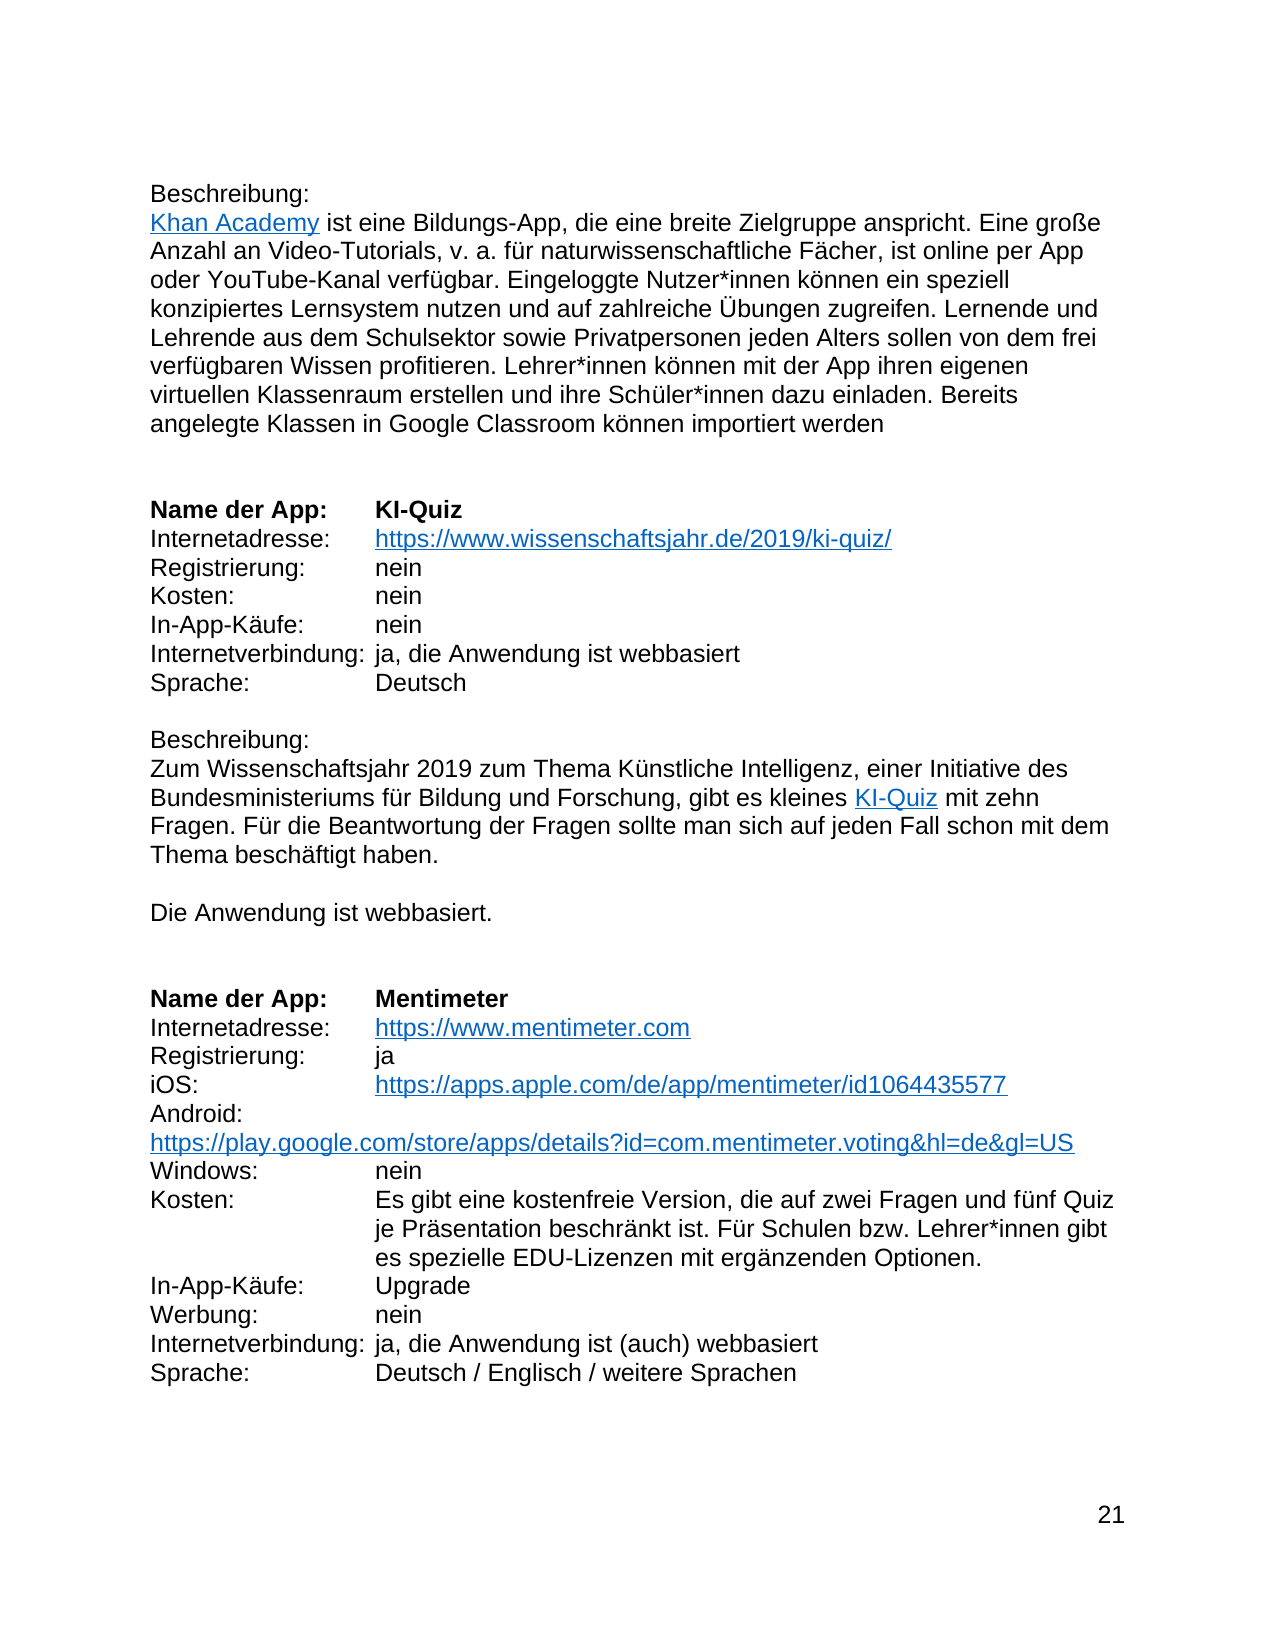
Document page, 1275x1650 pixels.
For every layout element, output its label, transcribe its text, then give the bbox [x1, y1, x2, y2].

text Beschreibung: [150, 725, 1125, 754]
text Name der App: Mentimeter [150, 984, 1125, 1012]
text Khan Academy ist eine Bildungs-App, die eine breite Zielgruppe anspricht. Eine große Anzahl an Video-Tutorials, v. a. für naturwissenschaftliche Fächer, ist online per App oder YouTube-Kanal verfügbar. Eingeloggte Nutzer*innen können ein speziell konzipiertes Lernsystem nutzen und auf zahlreiche Übungen zugreifen. Lernende und Lehrende aus dem Schulsektor sowie Privatpersonen jeden Alters sollen von dem frei verfügbaren Wissen profitieren. Lehrer*innen können mit der App ihren eigenen virtuellen Klassenraum erstellen und ihre Schüler*innen dazu einladen. Bereits angelegte Klassen in Google Classroom können importiert werden [150, 207, 1125, 437]
text Name der App: KI-Quiz [150, 495, 1125, 524]
text Internetadresse: https://www.wissenschaftsjahr.de/2019/ki-quiz/ [150, 524, 1125, 552]
text Sprache: Deutsch / Englisch / weitere Sprachen [150, 1357, 1125, 1386]
text Werbung: nein [150, 1300, 1125, 1329]
text Beschreibung: [150, 179, 1125, 207]
text Sprache: Deutsch [150, 667, 1125, 696]
text In-App-Käufe: nein [150, 610, 1125, 639]
text Kosten: Es gibt eine kostenfreie Version, die auf zwei Fragen und fünf Quiz je Präsentation beschränkt ist. Für Schulen bzw. Lehrer*innen gibt es spezielle EDU-Lizenzen mit ergänzenden Optionen. [150, 1185, 1125, 1271]
text Internetverbindung: ja, die Anwendung ist (auch) webbasiert [150, 1329, 1125, 1357]
text Android: https://play.google.com/store/apps/details?id=com.mentimeter.voting&hl=de&gl=US [150, 1099, 1125, 1156]
text Zum Wissenschaftsjahr 2019 zum Thema Künstliche Intelligenz, einer Initiative des Bundesministeriums für Bildung und Forschung, gibt es kleines KI-Quiz mit zehn Fragen. Für die Beantwortung der Fragen sollte man sich auf jeden Fall schon mit dem Thema beschäftigt haben. [150, 754, 1125, 869]
text Registrierung: nein [150, 552, 1125, 581]
text iOS: https://apps.apple.com/de/app/mentimeter/id1064435577 [150, 1070, 1125, 1099]
text Kosten: nein [150, 581, 1125, 610]
text Internetverbindung: ja, die Anwendung ist webbasiert [150, 639, 1125, 667]
text Die Anwendung ist webbasiert. [150, 897, 1125, 926]
text In-App-Käufe: Upgrade [150, 1271, 1125, 1300]
text Internetadresse: https://www.mentimeter.com [150, 1012, 1125, 1041]
text Windows: nein [150, 1156, 1125, 1185]
text Registrierung: ja [150, 1041, 1125, 1070]
